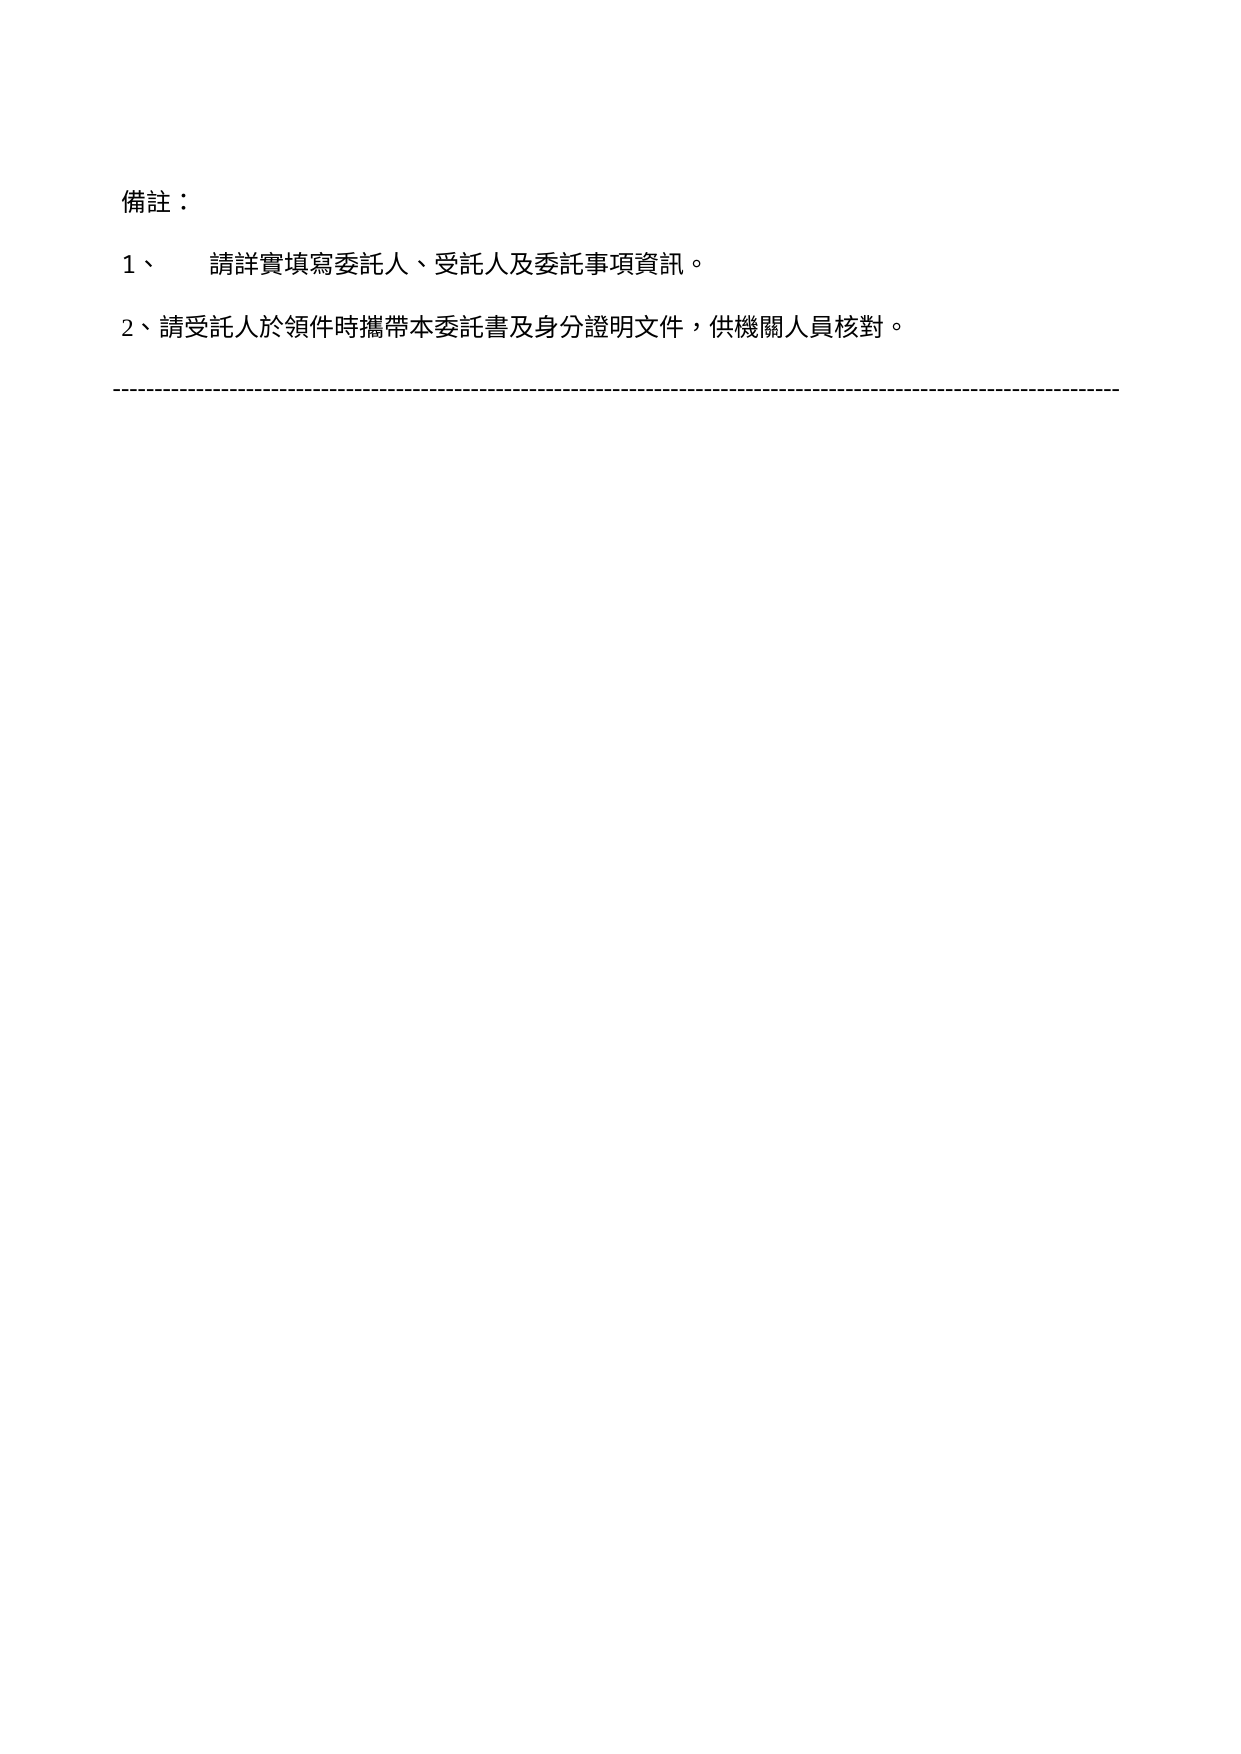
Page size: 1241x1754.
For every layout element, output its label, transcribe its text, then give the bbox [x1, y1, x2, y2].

text 備註： [121, 159, 1128, 221]
text ------------------------------------------------------------------------------------------------------------------------- [112, 346, 1128, 409]
list 請受託人於領件時攜帶本委託書及身分證明文件，供機關人員核對。 [121, 284, 1128, 346]
list 請詳實填寫委託人、受託人及委託事項資訊。 [121, 221, 1128, 284]
